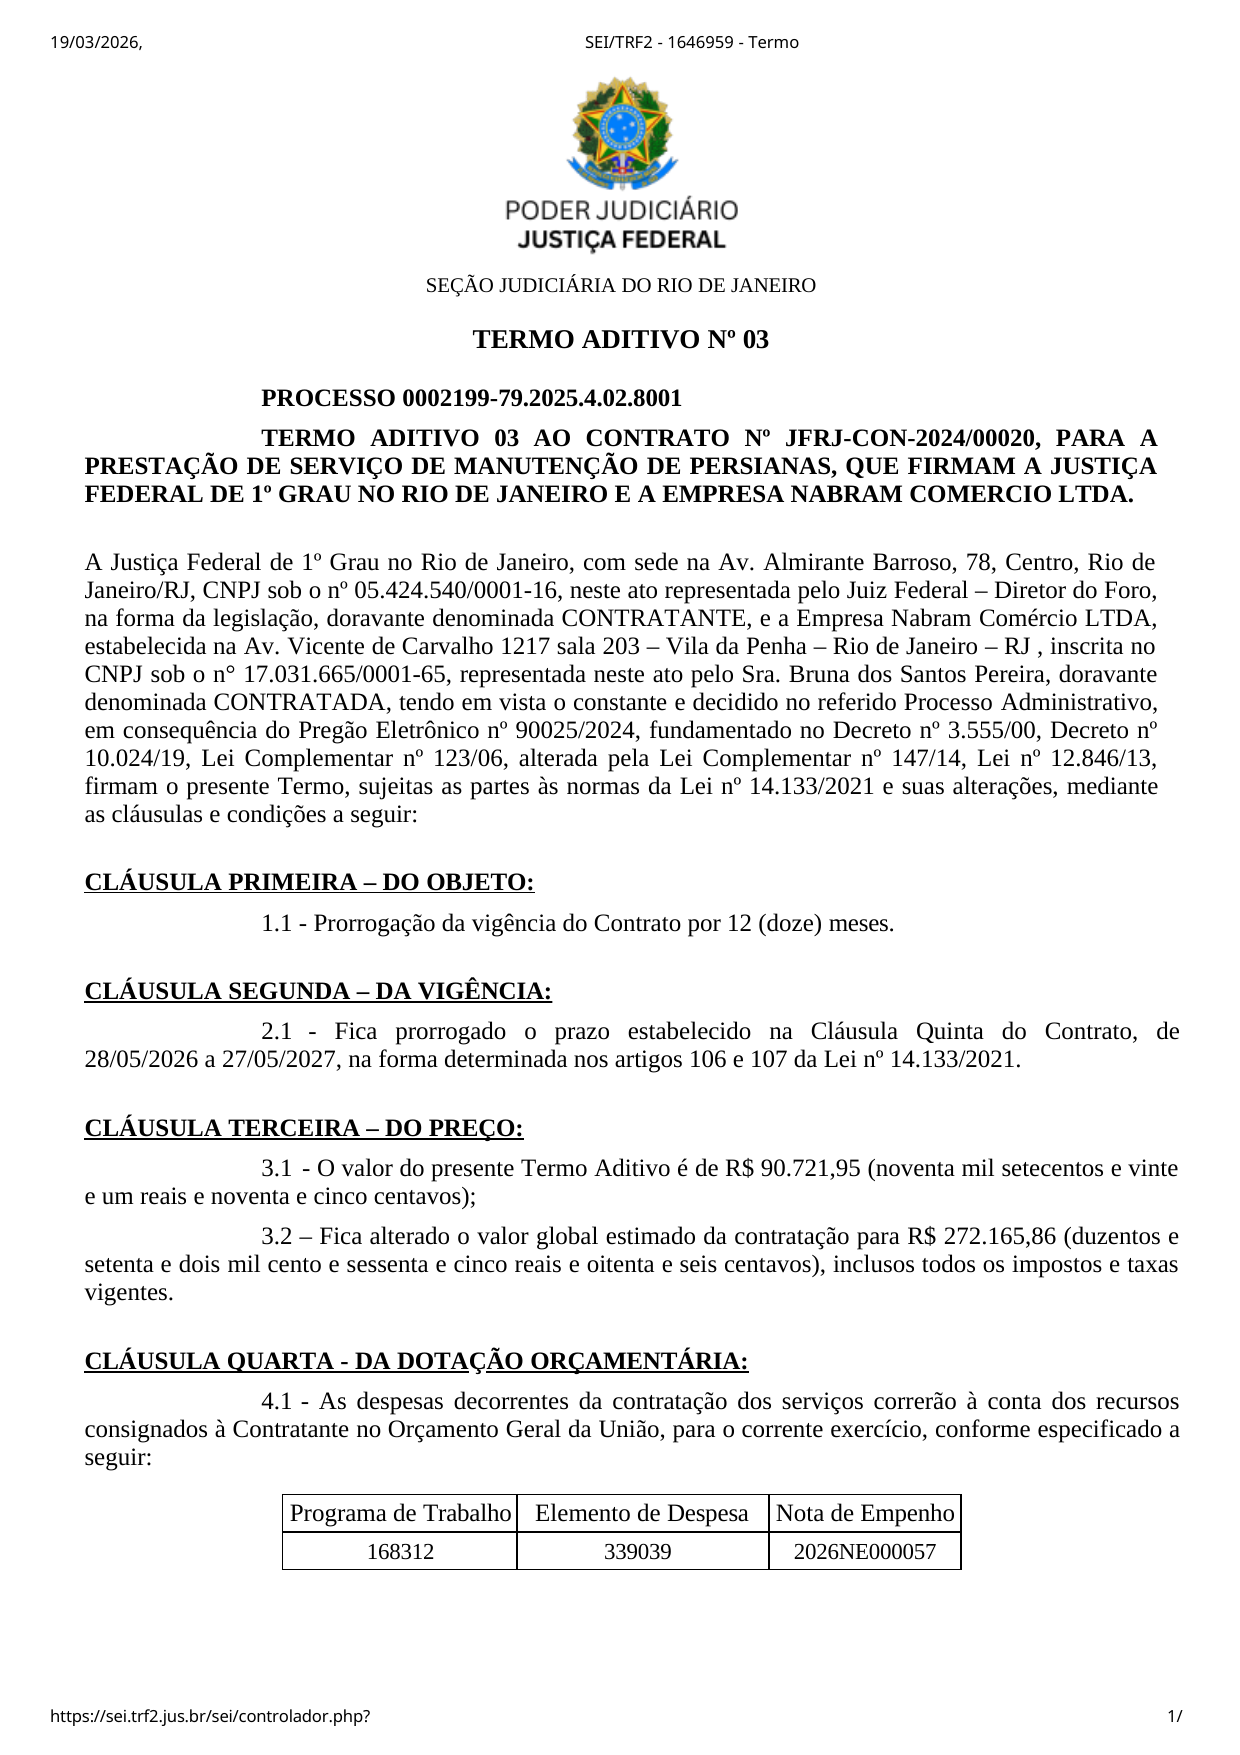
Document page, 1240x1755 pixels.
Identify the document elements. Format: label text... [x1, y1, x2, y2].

table_header Nota de Empenho [770, 1495, 960, 1531]
subtitle PROCESSO 0002199-79.2025.4.02.8001 [261, 383, 1181, 412]
text TERMO ADITIVO Nº 03 [62, 323, 1181, 354]
text TERMO ADITIVO 03 AO CONTRATO Nº JFRJ-CON-2024/00020, PARA A PRESTAÇÃO DE SERVIÇO DE MANUTENÇÃO DE PERSIANAS, QUE FIRMAM A JUSTIÇA FEDERAL DE 1º GRAU NO RIO DE JANEIRO E A EMPRESA NABRAM COMERCIO LTDA. [84, 424, 1158, 508]
text A Justiça Federal de 1º Grau no Rio de Janeiro, com sede na Av. Almirante Barroso, 78, Centro, Rio de Janeiro/RJ, CNPJ sob o nº 05.424.540/0001-16, neste ato representada pelo Juiz Federal – Diretor do Foro, na forma da legislação, doravante denominada CONTRATANTE, e a Empresa Nabram Comércio LTDA, estabelecida na Av. Vicente de Carvalho 1217 sala 203 – Vila da Penha – Rio de Janeiro – RJ , inscrita no CNPJ sob o n° 17.031.665/0001-65, representada neste ato pelo Sra. Bruna dos Santos Pereira, doravante denominada CONTRATADA, tendo em vista o constante e decidido no referido Processo Administrativo, em consequência do Pregão Eletrônico nº 90025/2024, fundamentado no Decreto nº 3.555/00, Decreto nº 10.024/19, Lei Complementar nº 123/06, alterada pela Lei Complementar nº 147/14, Lei nº 12.846/13, firmam o presente Termo, sujeitas as partes às normas da Lei nº 14.133/2021 e suas alterações, mediante as cláusulas e condições a seguir: [84, 548, 1158, 827]
list - As despesas decorrentes da contratação dos serviços correrão à conta dos recursos consignados à Contratante no Orçamento Geral da União, para o corrente exercício, conforme especificado a seguir: [84, 1387, 1181, 1471]
text 1.1 - Prorrogação da vigência do Contrato por 12 (doze) meses. [261, 908, 1181, 936]
table_header Programa de Trabalho [283, 1495, 516, 1531]
subtitle CLÁUSULA TERCEIRA – DO PREÇO: [84, 1113, 1181, 1142]
text SEÇÃO JUDICIÁRIA DO RIO DE JANEIRO [62, 273, 1181, 297]
list - O valor do presente Termo Aditivo é de R$ 90.721,95 (noventa mil setecentos e vinte e um reais e noventa e cinco centavos); [84, 1154, 1181, 1210]
table_cell 2026NE000057 [770, 1533, 960, 1568]
list - Fica prorrogado o prazo estabelecido na Cláusula Quinta do Contrato, de 28/05/2026 a 27/05/2027, na forma determinada nos artigos 106 e 107 da Lei nº 14.133/2021. [84, 1017, 1181, 1073]
subtitle CLÁUSULA SEGUNDA – DA VIGÊNCIA: [84, 976, 1181, 1005]
subtitle CLÁUSULA PRIMEIRA – DO OBJETO: [84, 867, 1181, 896]
table_cell 339039 [518, 1533, 768, 1568]
subtitle CLÁUSULA QUARTA - DA DOTAÇÃO ORÇAMENTÁRIA: [84, 1346, 1181, 1375]
table_header Elemento de Despesa [518, 1495, 768, 1531]
table_cell 168312 [283, 1533, 516, 1568]
list – Fica alterado o valor global estimado da contratação para R$ 272.165,86 (duzentos e setenta e dois mil cento e sessenta e cinco reais e oitenta e seis centavos), inclusos todos os impostos e taxas vigentes. [84, 1223, 1181, 1306]
